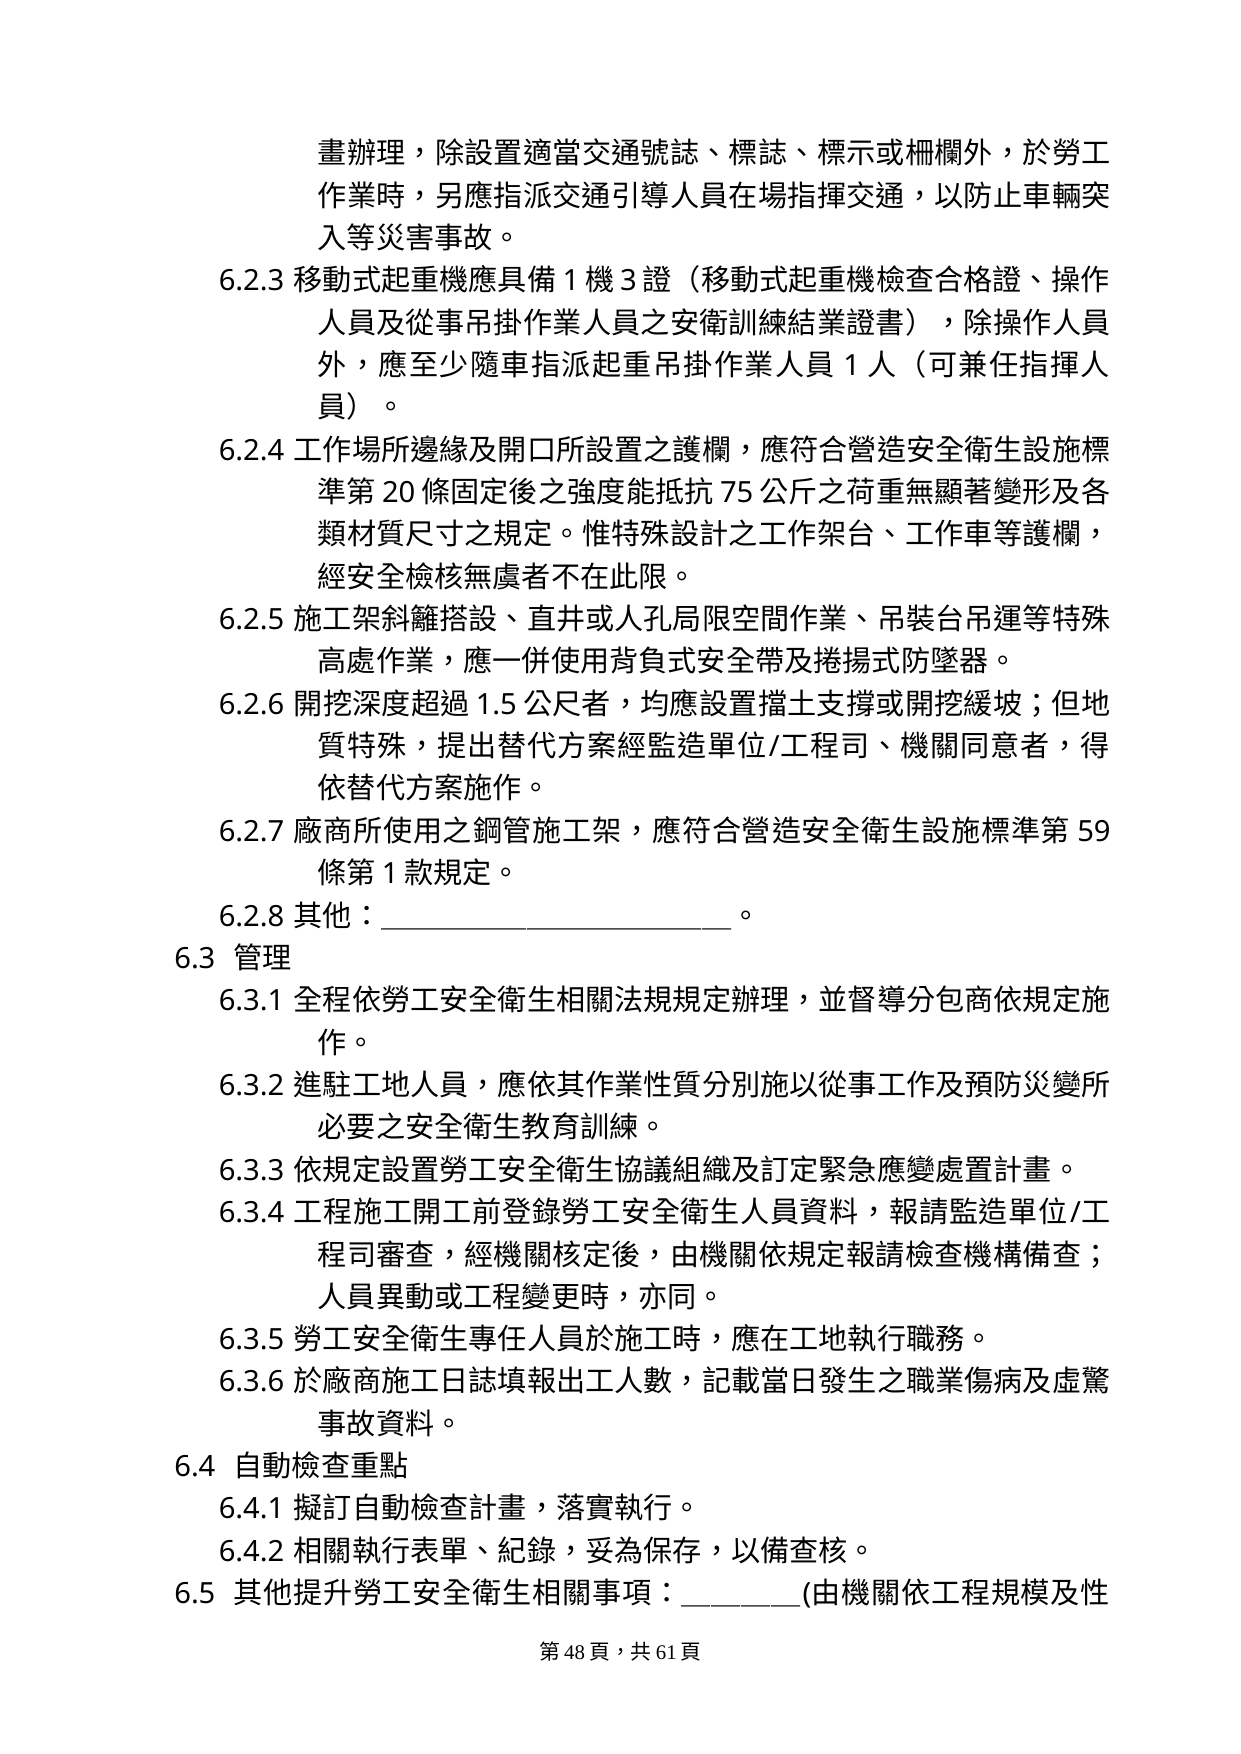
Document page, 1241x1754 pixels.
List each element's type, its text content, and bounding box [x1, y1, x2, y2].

list 工程施工開工前登錄勞工安全衛生人員資料，報請監造單位/工程司審查，經機關核定後，由機關依規定報請檢查機構備查；人員異動或工程變更時，亦同。 [218, 1189, 1110, 1316]
list 擬訂自動檢查計畫，落實執行。 [218, 1485, 1110, 1527]
list 於廠商施工日誌填報出工人數，記載當日發生之職業傷病及虛驚事故資料。 [218, 1358, 1110, 1443]
list 畫辦理，除設置適當交通號誌、標誌、標示或柵欄外，於勞工作業時，另應指派交通引導人員在場指揮交通，以防止車輛突入等災害事故。 [218, 130, 1110, 257]
list 施工架斜籬搭設、直井或人孔局限空間作業、吊裝台吊運等特殊高處作業，應一併使用背負式安全帶及捲揚式防墜器。 [218, 596, 1110, 680]
list 其他：＿＿＿＿＿＿＿＿＿＿＿＿。 [218, 892, 1110, 934]
list 開挖深度超過1.5公尺者，均應設置擋土支撐或開挖緩坡；但地質特殊，提出替代方案經監造單位/工程司、機關同意者，得依替代方案施作。 [218, 680, 1110, 807]
list 依規定設置勞工安全衛生協議組織及訂定緊急應變處置計畫。 [218, 1146, 1110, 1189]
list 工作場所邊緣及開口所設置之護欄，應符合營造安全衛生設施標準第20條固定後之強度能抵抗75公斤之荷重無顯著變形及各類材質尺寸之規定。惟特殊設計之工作架台、工作車等護欄，經安全檢核無虞者不在此限。 [218, 426, 1110, 596]
list 相關執行表單、紀錄，妥為保存，以備查核。 [218, 1527, 1110, 1570]
list 廠商所使用之鋼管施工架，應符合營造安全衛生設施標準第59條第1款規定。 [218, 807, 1110, 892]
list 勞工安全衛生專任人員於施工時，應在工地執行職務。 [218, 1316, 1110, 1358]
list 管理 [174, 934, 1110, 977]
list 全程依勞工安全衛生相關法規規定辦理，並督導分包商依規定施作。 [218, 977, 1110, 1062]
list 其他提升勞工安全衛生相關事項：＿＿＿＿(由機關依工程規模及性 [174, 1570, 1110, 1612]
list 移動式起重機應具備1機3證（移動式起重機檢查合格證、操作人員及從事吊掛作業人員之安衛訓練結業證書），除操作人員外，應至少隨車指派起重吊掛作業人員1人（可兼任指揮人員）。 [218, 257, 1110, 426]
list 自動檢查重點 [174, 1443, 1110, 1485]
list 進駐工地人員，應依其作業性質分別施以從事工作及預防災變所必要之安全衛生教育訓練。 [218, 1062, 1110, 1146]
